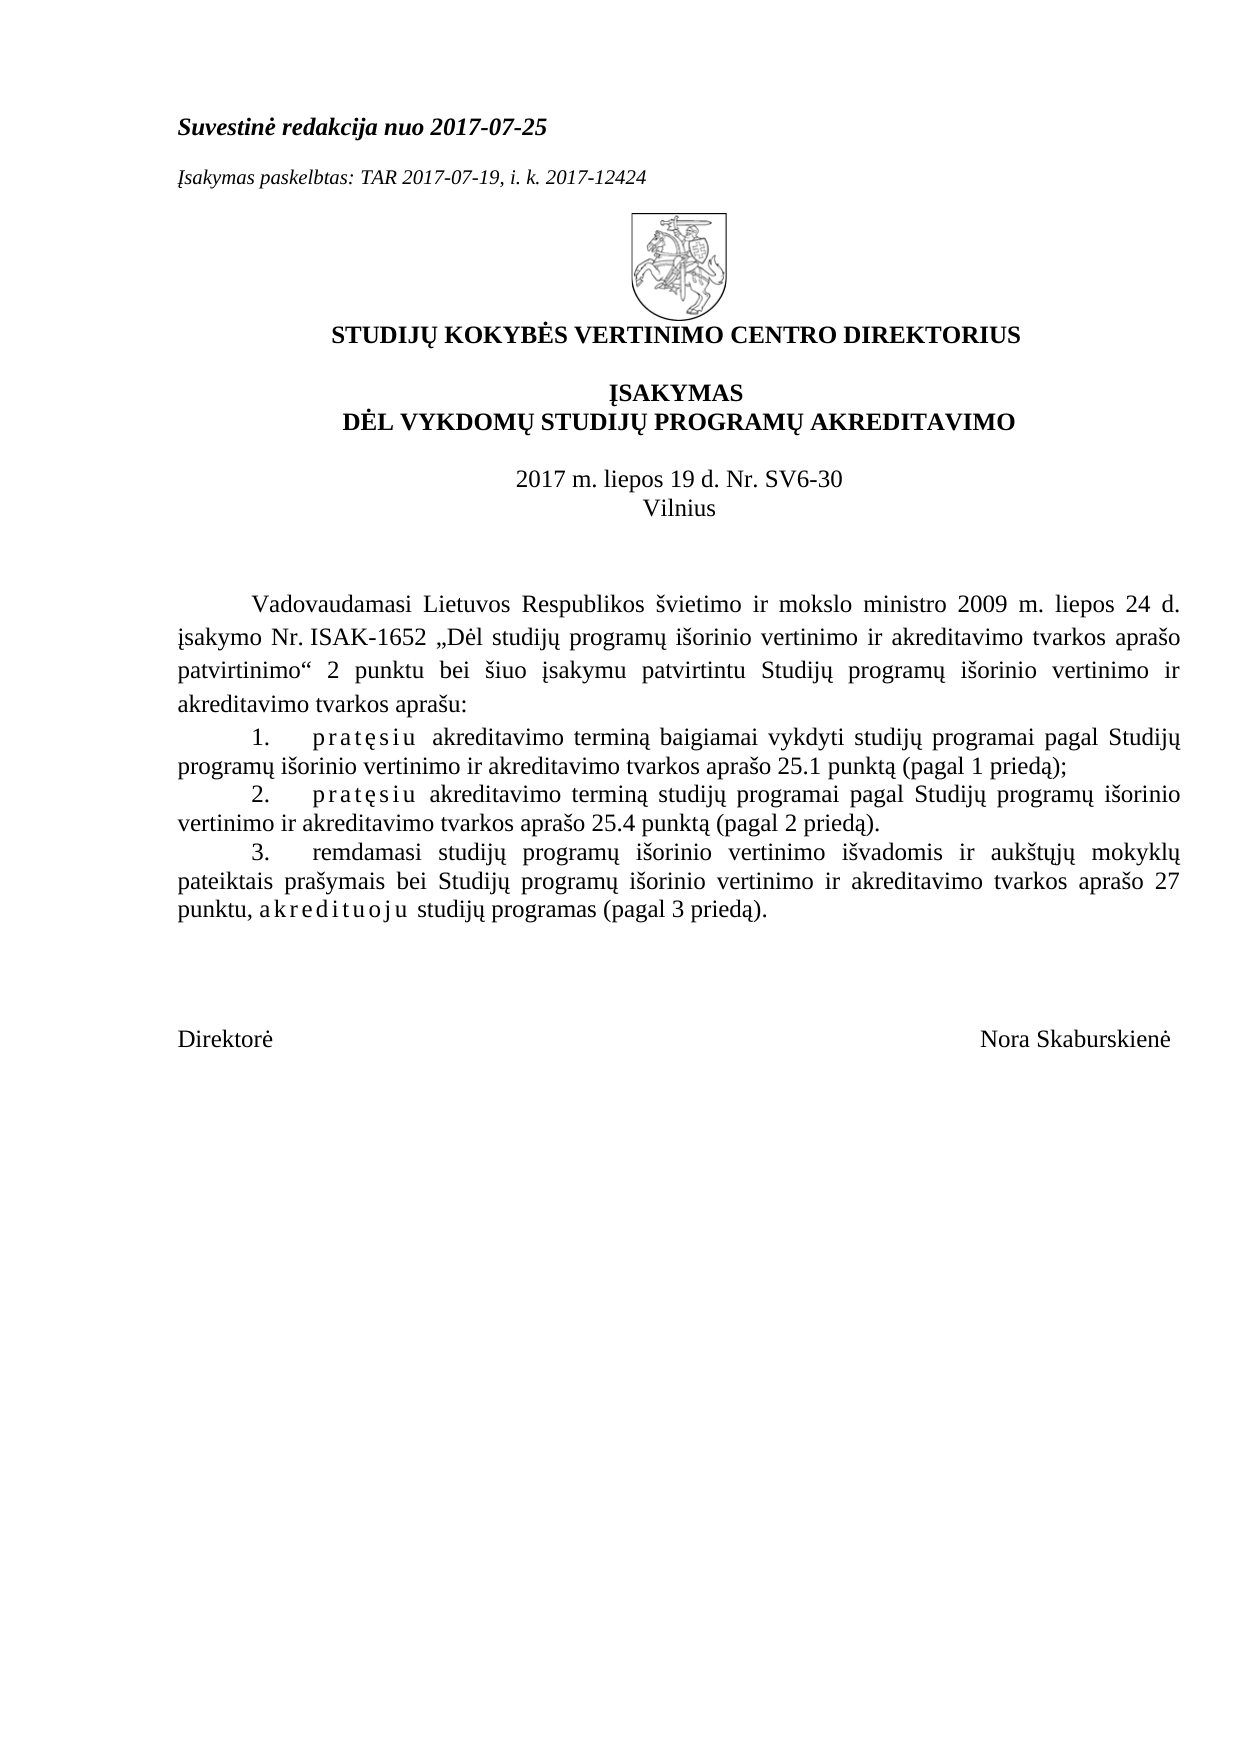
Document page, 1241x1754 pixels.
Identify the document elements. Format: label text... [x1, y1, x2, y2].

text 1. pratęsiu akreditavimo terminą baigiamai vykdyti studijų programai pagal Studijų programų išorinio vertinimo ir akreditavimo tvarkos aprašo 25.1 punktą (pagal 1 priedą); [177, 722, 1181, 779]
text 2017 m. liepos 19 d. Nr. SV6-30 [177, 464, 1181, 493]
text Vilnius [177, 493, 1181, 522]
text Direktorė Nora Skaburskienė [177, 1024, 1181, 1053]
text 2. pratęsiu akreditavimo terminą studijų programai pagal Studijų programų išorinio vertinimo ir akreditavimo tvarkos aprašo 25.4 punktą (pagal 2 priedą). [177, 779, 1181, 837]
text ĮSAKYMAS [177, 378, 1181, 407]
text Įsakymas paskelbtas: TAR 2017-07-19, i. k. 2017-12424 [177, 165, 1181, 189]
text 3. remdamasi studijų programų išorinio vertinimo išvadomis ir aukštųjų mokyklų pateiktais prašymais bei Studijų programų išorinio vertinimo ir akreditavimo tvarkos aprašo 27 punktu, akredituoju studijų programas (pagal 3 priedą). [177, 837, 1181, 923]
text STUDIJŲ KOKYBĖS VERTINIMO CENTRO DIREKTORIUS [177, 320, 1181, 349]
text Suvestinė redakcija nuo 2017-07-25 [177, 112, 1181, 141]
text DĖL VYKDOMŲ STUDIJŲ PROGRAMŲ AKREDITAVIMO [177, 407, 1181, 435]
text Vadovaudamasi Lietuvos Respublikos švietimo ir mokslo ministro 2009 m. liepos 24 d. įsakymo Nr. ISAK-1652 „Dėl studijų programų išorinio vertinimo ir akreditavimo tvarkos aprašo patvirtinimo“ 2 punktu bei šiuo įsakymu patvirtintu Studijų programų išorinio vertinimo ir akreditavimo tvarkos aprašu: [177, 589, 1181, 717]
